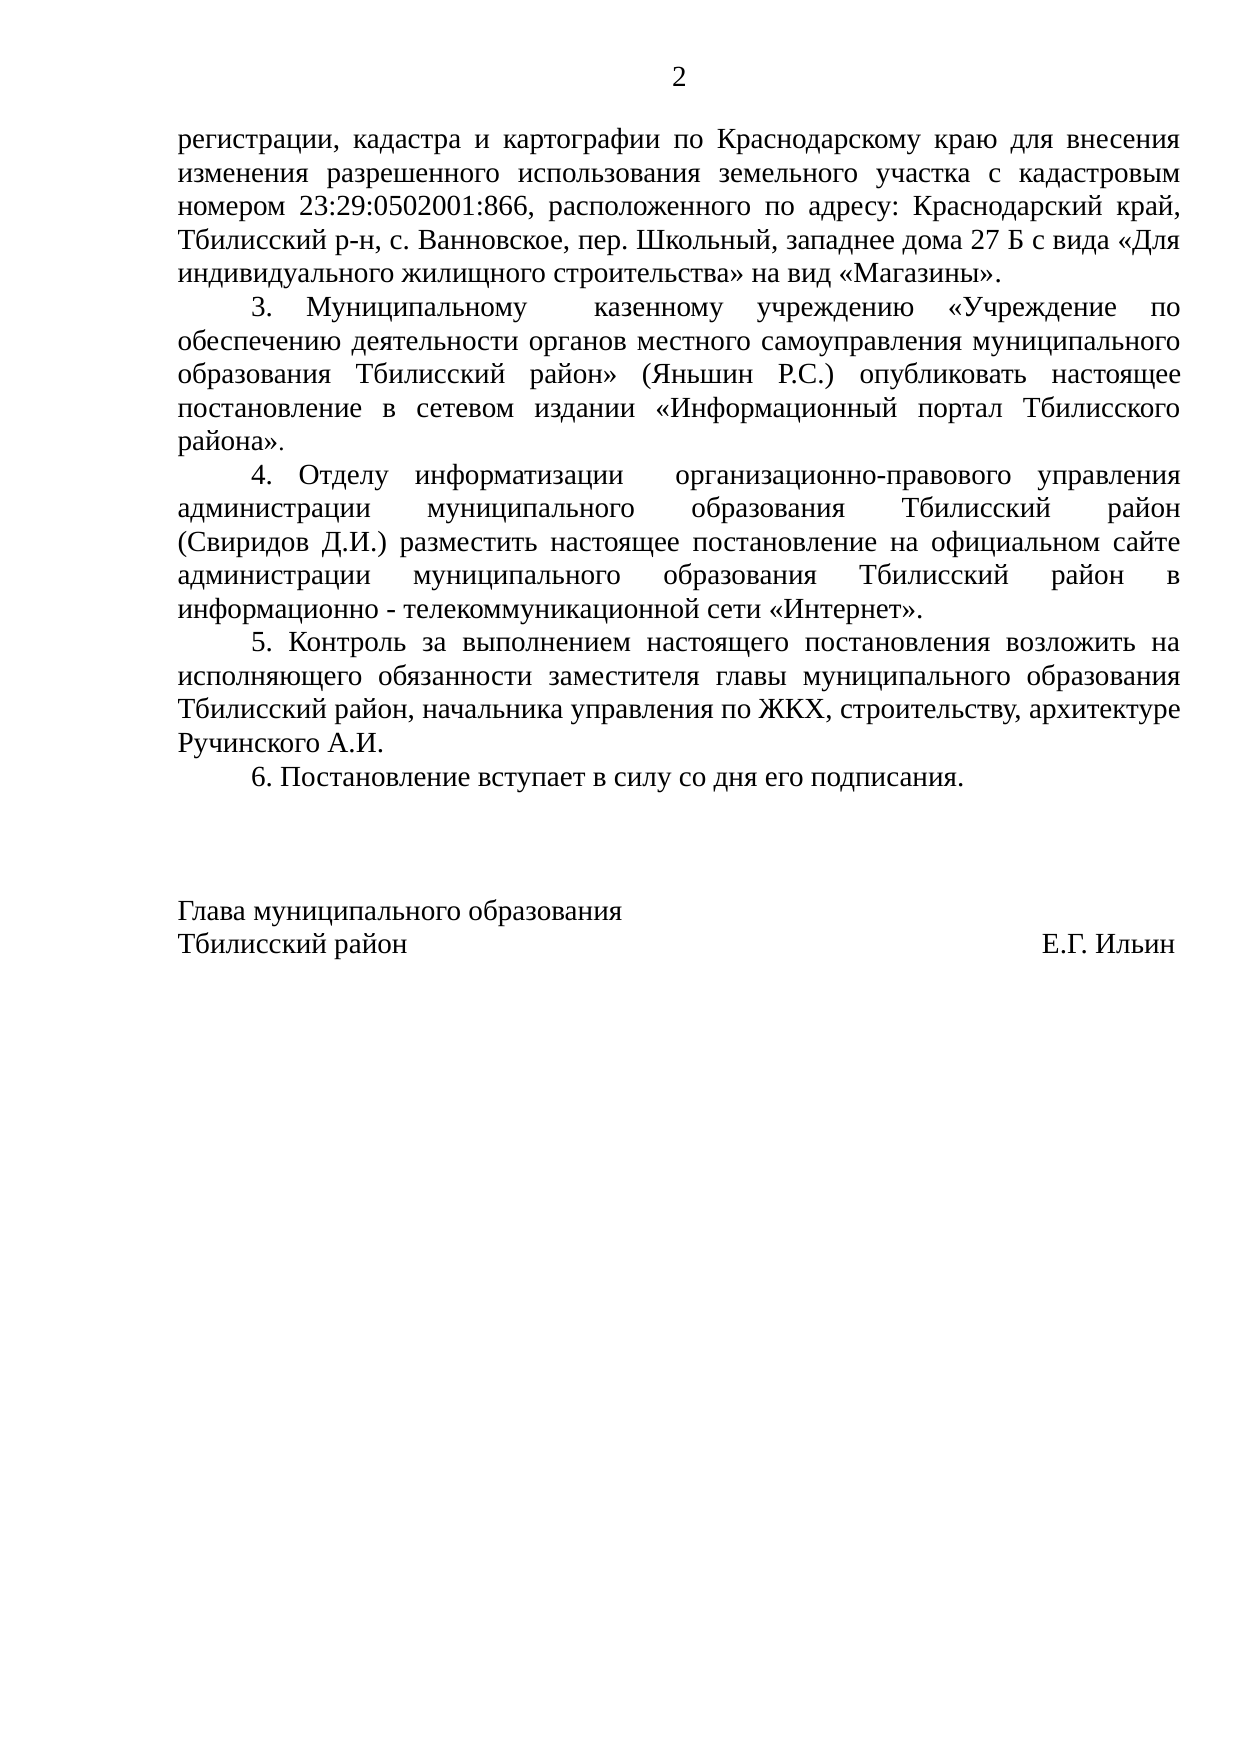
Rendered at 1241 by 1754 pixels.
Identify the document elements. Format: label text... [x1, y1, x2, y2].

text 5. Контроль за выполнением настоящего постановления возложить на исполняющего обязанности заместителя главы муниципального образования Тбилисский район, начальника управления по ЖКХ, строительству, архитектуре Ручинского А.И. [177, 624, 1181, 759]
text регистрации, кадастра и картографии по Краснодарскому краю для внесения изменения разрешенного использования земельного участка с кадастровым номером 23:29:0502001:866, расположенного по адресу: Краснодарский край, Тбилисский р-н, с. Ванновское, пер. Школьный, западнее дома 27 Б с вида «Для индивидуального жилищного строительства» на вид «Магазины». [177, 121, 1181, 289]
text 4. Отделу информатизации организационно-правового управления администрации муниципального образования Тбилисский район (Свиридов Д.И.) разместить настоящее постановление на официальном сайте администрации муниципального образования Тбилисский район в информационно - телекоммуникационной сети «Интернет». [177, 457, 1181, 624]
text 3. Муниципальному казенному учреждению «Учреждение по обеспечению деятельности органов местного самоуправления муниципального образования Тбилисский район» (Яньшин Р.С.) опубликовать настоящее постановление в сетевом издании «Информационный портал Тбилисского района». [177, 289, 1181, 457]
text 6. Постановление вступает в силу со дня его подписания. [177, 759, 1181, 792]
text Глава муниципального образования [177, 893, 1181, 926]
text Тбилисский район Е.Г. Ильин [177, 926, 1181, 960]
